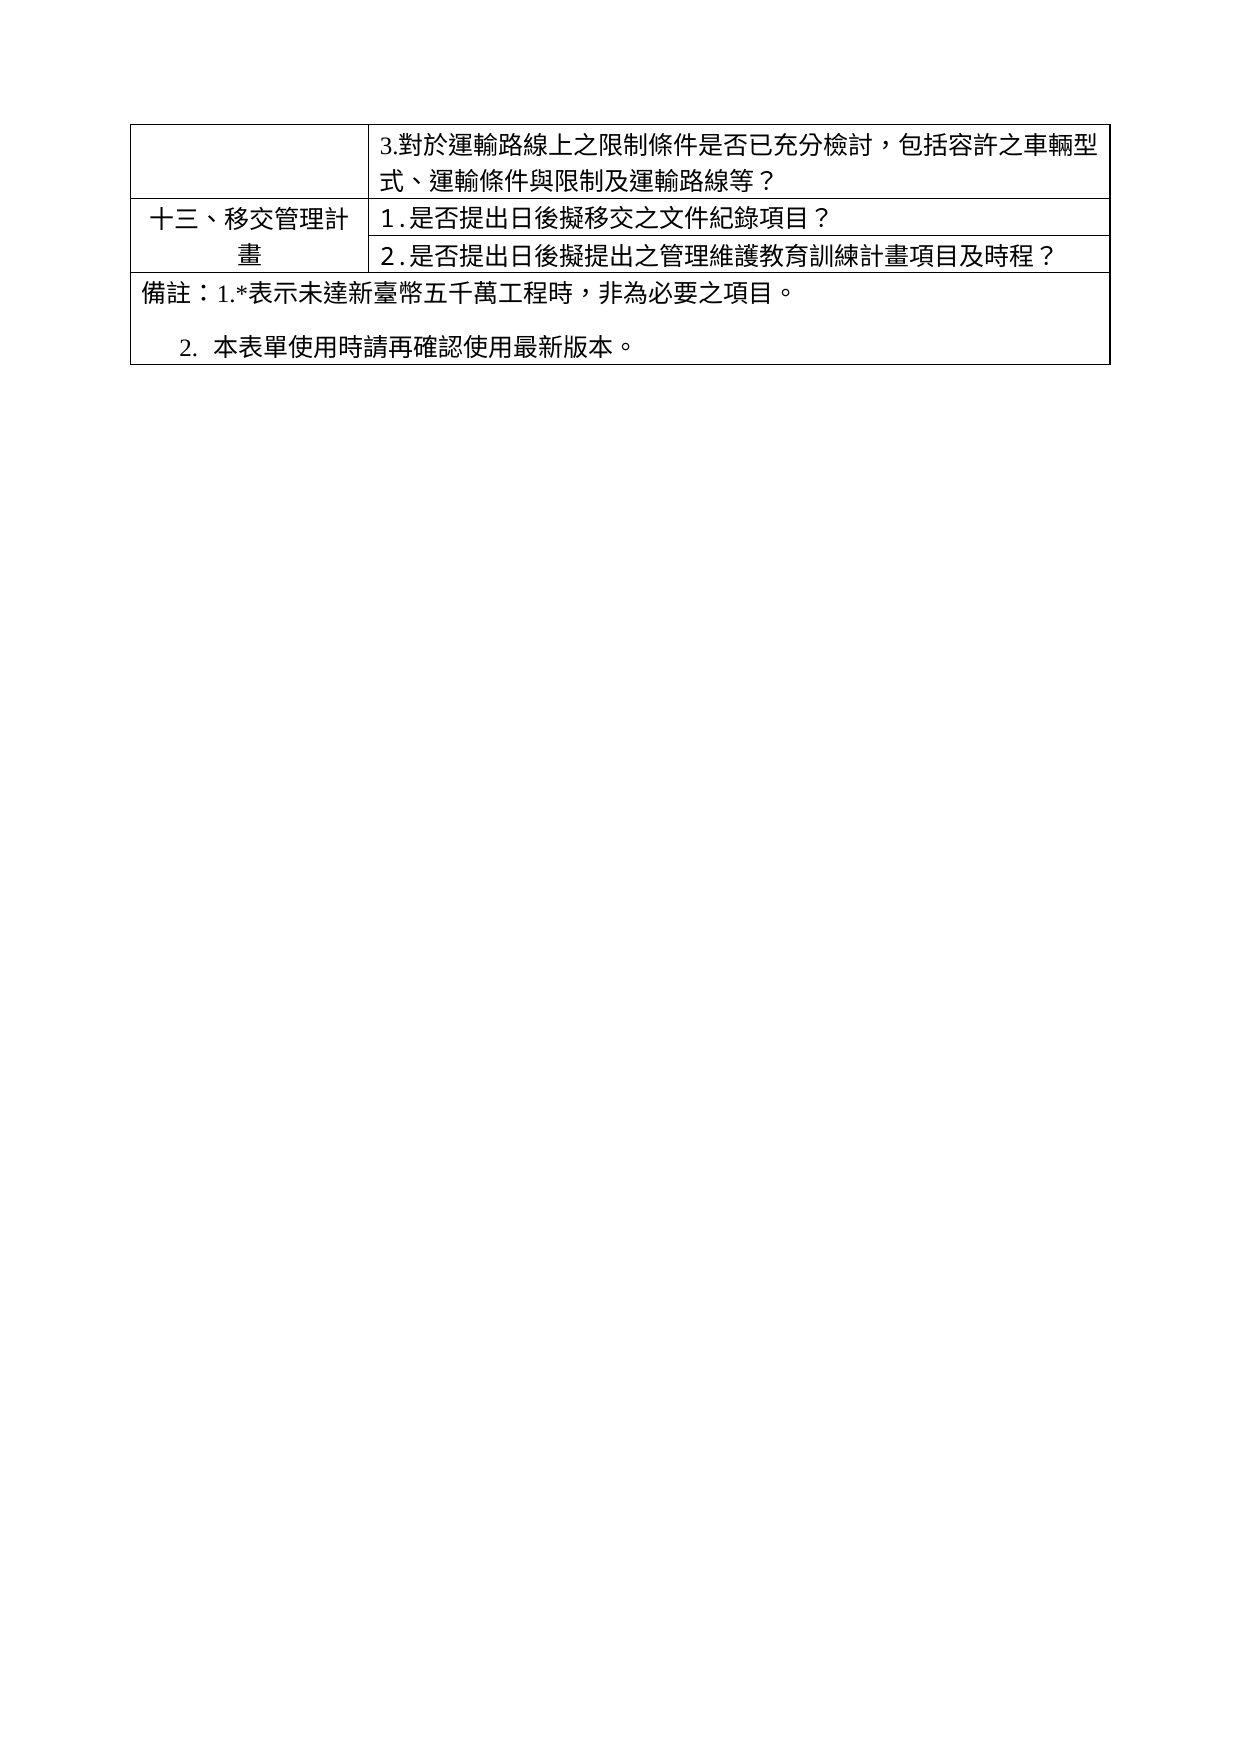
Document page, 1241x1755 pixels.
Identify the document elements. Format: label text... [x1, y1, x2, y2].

table_cell [131, 125, 368, 198]
table_cell 1.是否提出日後擬移交之文件紀錄項目？ [369, 199, 1109, 235]
table_cell 備註：1.*表示未達新臺幣五千萬工程時，非為必要之項目。 2. 本表單使用時請再確認使用最新版本。 [131, 273, 1109, 364]
table_cell 十三、移交管理計畫 [131, 199, 368, 272]
table_cell 3.對於運輸路線上之限制條件是否已充分檢討，包括容許之車輛型式、運輸條件與限制及運輸路線等？ [369, 125, 1109, 198]
table_cell 2.是否提出日後擬提出之管理維護教育訓練計畫項目及時程？ [369, 236, 1109, 272]
